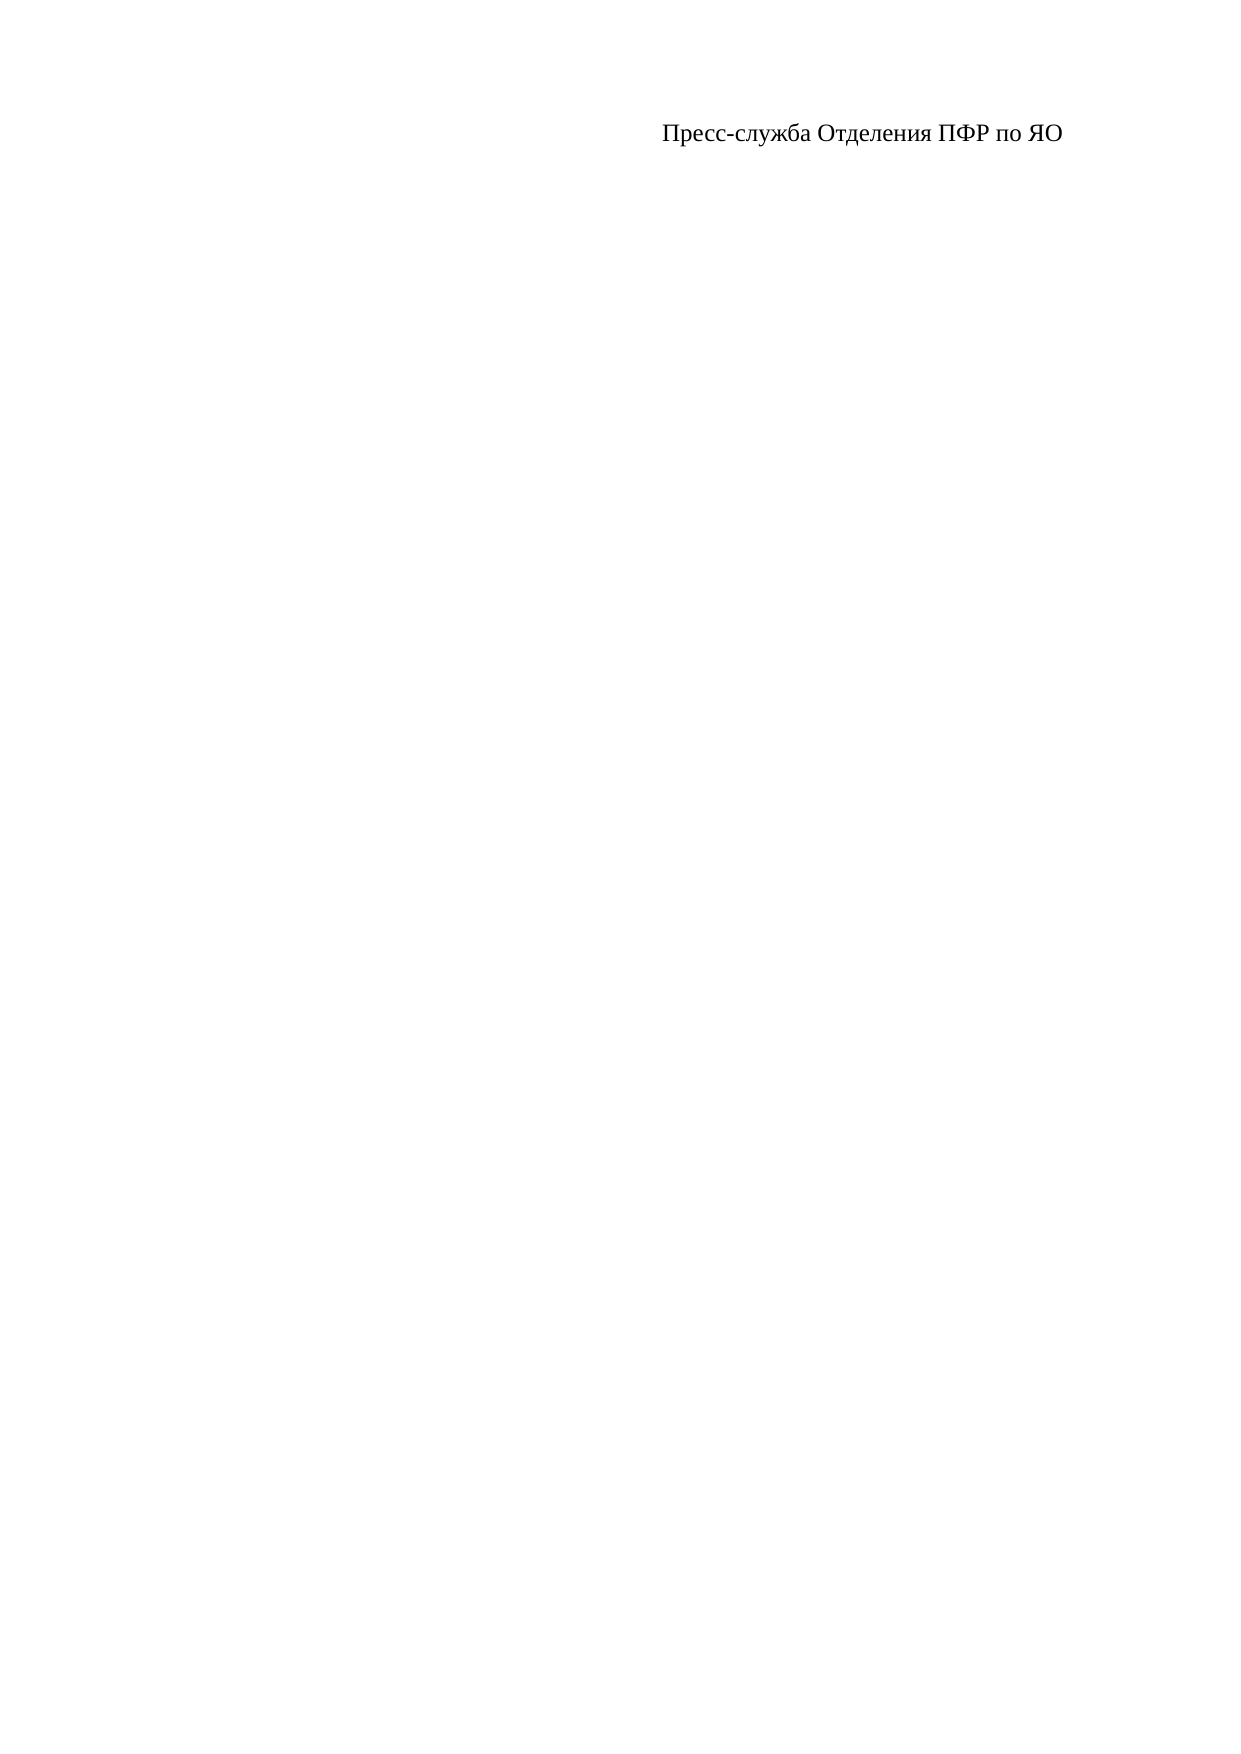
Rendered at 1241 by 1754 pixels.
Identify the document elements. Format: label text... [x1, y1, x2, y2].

text Пресс-служба Отделения ПФР по ЯО [588, 118, 1123, 147]
